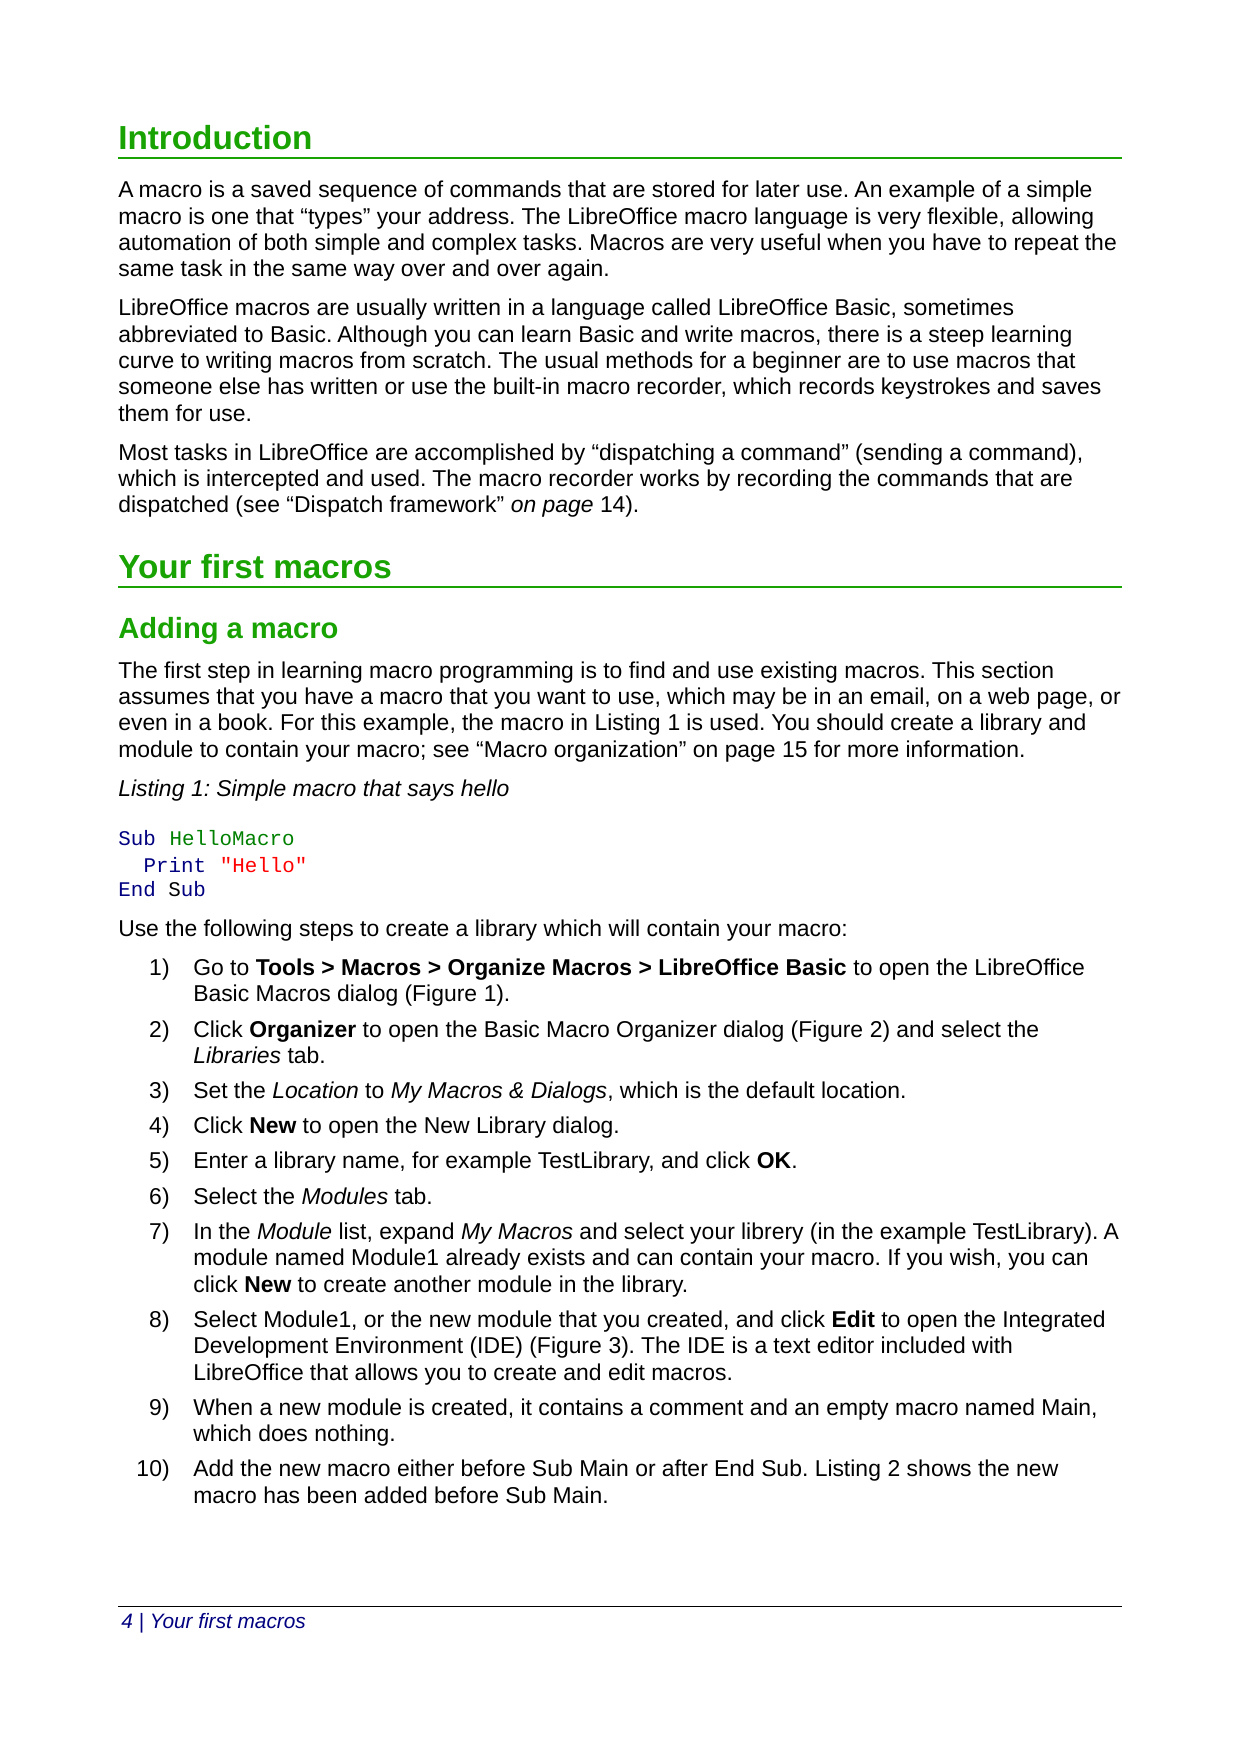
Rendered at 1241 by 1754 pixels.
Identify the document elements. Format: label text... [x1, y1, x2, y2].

list Add the new macro either before Sub Main or after End Sub. Listing 2 shows the new macro has been added before Sub Main. [169, 1455, 1122, 1508]
list Enter a library name, for example TestLibrary, and click OK. [169, 1147, 1122, 1174]
list Select the Modules tab. [169, 1183, 1122, 1209]
text Print "Hello" [118, 853, 1122, 879]
list Select Module1, or the new module that you created, and click Edit to open the Integrated Development Environment (IDE) (Figure 3). The IDE is a text editor included with LibreOffice that allows you to create and edit macros. [169, 1306, 1122, 1385]
subtitle Introduction [118, 118, 1122, 157]
list Click Organizer to open the Basic Macro Organizer dialog (Figure 2) and select the Libraries tab. [169, 1016, 1122, 1068]
text End Sub [118, 879, 1122, 903]
text A macro is a saved sequence of commands that are stored for later use. An example of a simple macro is one that “types” your address. The LibreOffice macro language is very flexible, allowing automation of both simple and complex tasks. Macros are very useful when you have to repeat the same task in the same way over and over again. [118, 176, 1122, 282]
text Sub HelloMacro [118, 827, 1122, 853]
list Set the Location to My Macros & Dialogs, which is the default location. [169, 1077, 1122, 1103]
subtitle Your first macros [118, 547, 1122, 586]
text Most tasks in LibreOffice are accomplished by “dispatching a command” (sending a command), which is intercepted and used. The macro recorder works by recording the commands that are dispatched (see “Dispatch framework” on page 13). [118, 438, 1122, 518]
text The first step in learning macro programming is to find and use existing macros. This section assumes that you have a macro that you want to use, which may be in an email, on a web page, or even in a book. For this example, the macro in Listing 1 is used. You should create a library and module to contain your macro; see “Macro organization” on page 14 for more information. [118, 657, 1122, 762]
list In the Module list, expand My Macros and select your librery (in the example TestLibrary). A module named Module1 already exists and can contain your macro. If you wish, you can click New to create another module in the library. [169, 1218, 1122, 1297]
subtitle Adding a macro [118, 611, 1122, 645]
list Go to Tools > Macros > Organize Macros > LibreOffice Basic to open the LibreOffice Basic Macros dialog (Figure 1). [169, 954, 1122, 1007]
text Listing 1: Simple macro that says hello [118, 774, 1122, 801]
list When a new module is created, it contains a comment and an empty macro named Main, which does nothing. [169, 1394, 1122, 1446]
text LibreOffice macros are usually written in a language called LibreOffice Basic, sometimes abbreviated to Basic. Although you can learn Basic and write macros, there is a steep learning curve to writing macros from scratch. The usual methods for a beginner are to use macros that someone else has written or use the built-in macro recorder, which records keystrokes and saves them for use. [118, 294, 1122, 426]
list Use the following steps to create a library which will contain your macro: [118, 915, 1122, 941]
list Click New to open the New Library dialog. [169, 1112, 1122, 1139]
